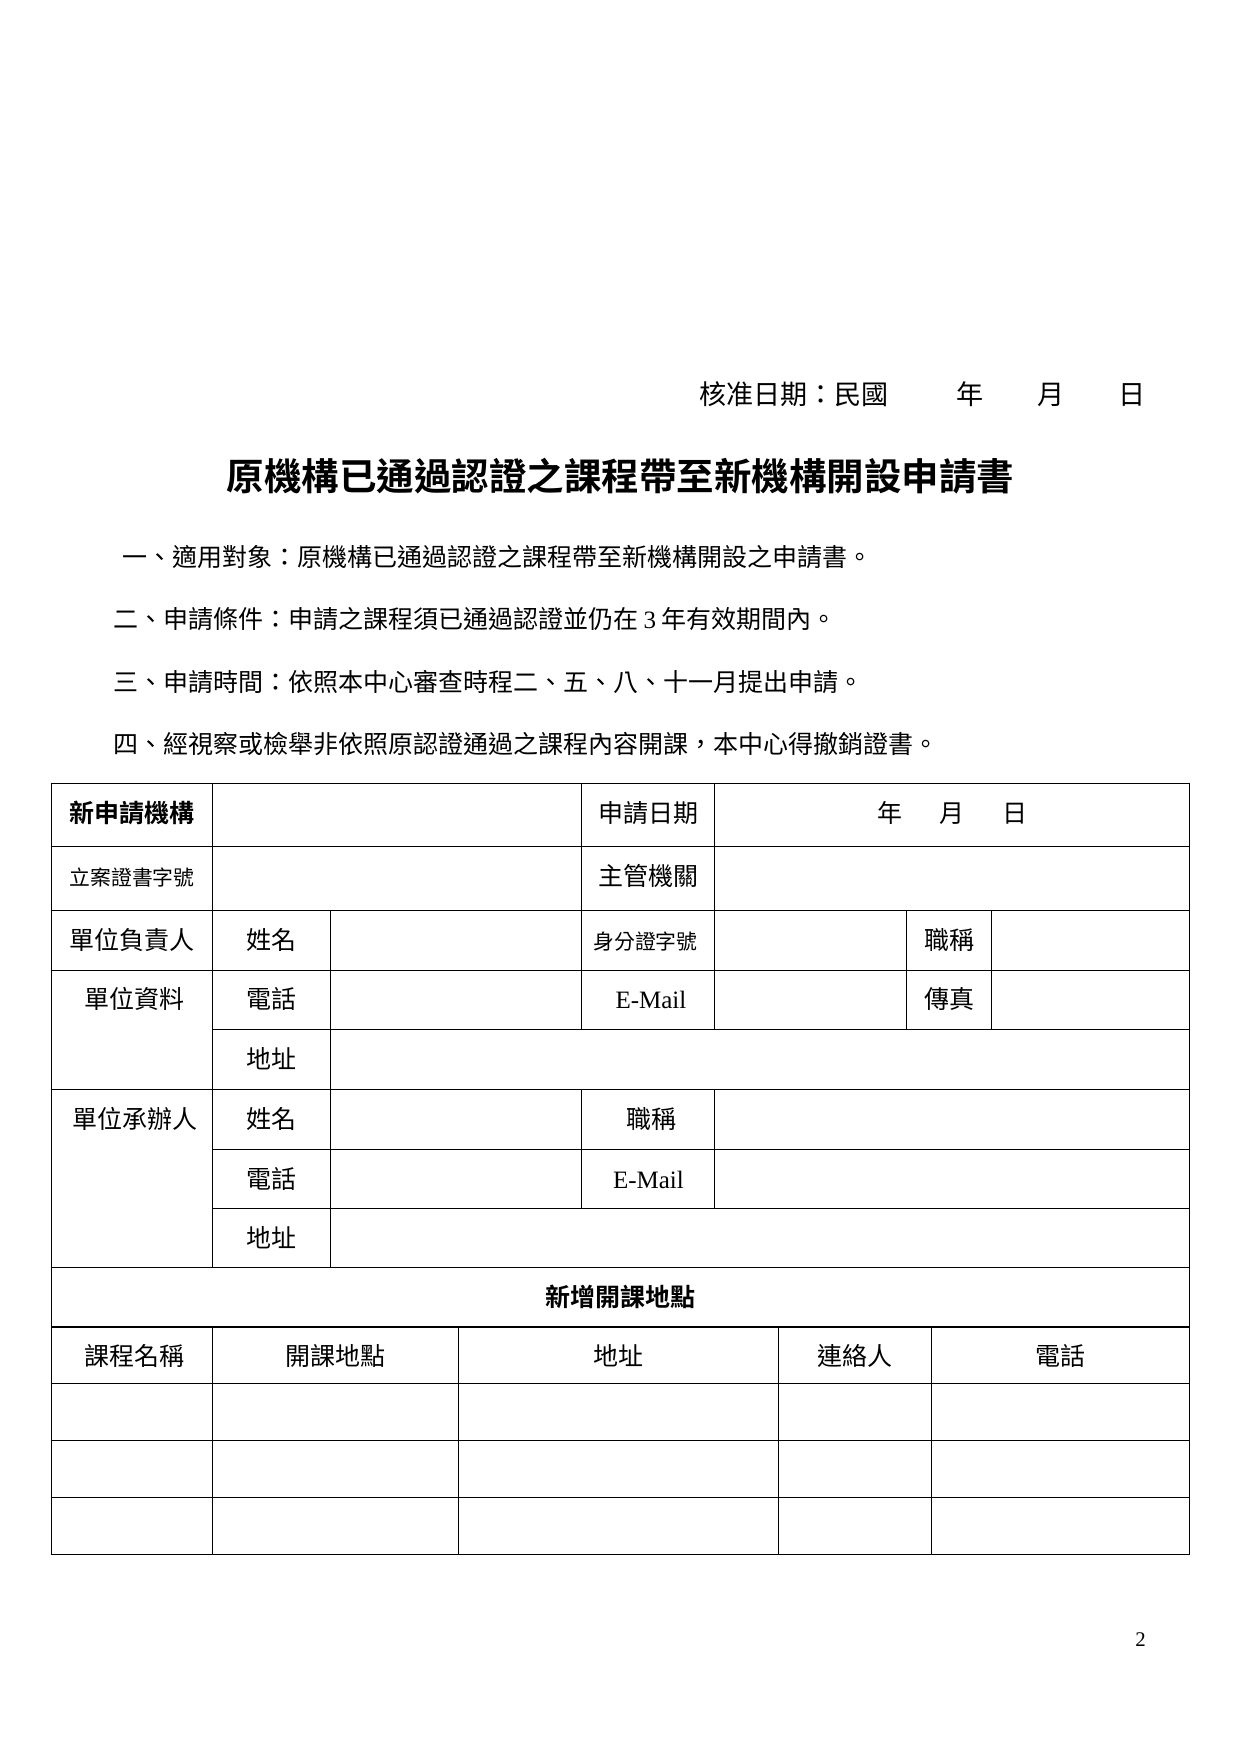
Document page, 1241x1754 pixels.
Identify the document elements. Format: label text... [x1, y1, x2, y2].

table_cell 單位承辦人 [52, 1090, 212, 1267]
table_cell [331, 1030, 1189, 1089]
table_cell [52, 1498, 212, 1554]
table_cell [52, 1441, 212, 1497]
table_cell 課程名稱 [52, 1328, 212, 1383]
table_cell 新增開課地點 [52, 1268, 1189, 1326]
table_cell [715, 971, 906, 1029]
table_header 年 月 日 [715, 784, 1189, 846]
text 核准日期：民國 年 月 日 [94, 351, 1146, 414]
text 二、申請條件：申請之課程須已通過認證並仍在3年有效期間內。 [94, 576, 1146, 639]
table_cell [213, 1498, 458, 1554]
text 四、經視察或檢舉非依照原認證通過之課程內容開課，本中心得撤銷證書。 [94, 701, 1146, 764]
table_cell [932, 1498, 1189, 1554]
table_header 新申請機構 [52, 784, 212, 846]
table_cell E-Mail [582, 971, 714, 1029]
table_header [213, 784, 581, 846]
table_cell [992, 911, 1189, 969]
table_cell 電話 [213, 971, 330, 1029]
table_cell 電話 [932, 1328, 1189, 1383]
table_cell [779, 1441, 931, 1497]
table_cell [331, 971, 581, 1029]
table_header 申請日期 [582, 784, 714, 846]
text 三、申請時間：依照本中心審查時程二、五、八、十一月提出申請。 [94, 639, 1146, 701]
table_cell [992, 971, 1189, 1029]
table_cell [715, 847, 1189, 910]
table_cell 單位資料 [52, 971, 212, 1089]
table_cell [459, 1384, 778, 1440]
table_cell [331, 911, 581, 969]
table_cell [715, 1150, 1189, 1208]
table_cell 姓名 [213, 911, 330, 969]
table_cell E-Mail [582, 1150, 714, 1208]
table_cell [52, 1384, 212, 1440]
table_cell [331, 1090, 581, 1149]
table_cell 傳真 [907, 971, 991, 1029]
table_cell [932, 1441, 1189, 1497]
table_cell 立案證書字號 [52, 847, 212, 910]
table_cell [779, 1498, 931, 1554]
table_cell [459, 1441, 778, 1497]
table_cell [213, 1441, 458, 1497]
table_cell 地址 [213, 1030, 330, 1089]
table_cell [779, 1384, 931, 1440]
table_cell [715, 1090, 1189, 1149]
table_cell 連絡人 [779, 1328, 931, 1383]
table_cell [213, 847, 581, 910]
text 原機構已通過認證之課程帶至新機構開設申請書 [94, 433, 1146, 495]
table_cell 職稱 [582, 1090, 714, 1149]
table_cell 職稱 [907, 911, 991, 969]
table_cell 單位負責人 [52, 911, 212, 969]
text 一、適用對象：原機構已通過認證之課程帶至新機構開設之申請書。 [94, 514, 1146, 576]
table_cell [459, 1498, 778, 1554]
table_cell 身分證字號 [582, 911, 714, 969]
table_cell [331, 1150, 581, 1208]
table_cell [213, 1384, 458, 1440]
table_cell 主管機關 [582, 847, 714, 910]
table_cell 地址 [213, 1209, 330, 1267]
table_cell [331, 1209, 1189, 1267]
table_cell 地址 [459, 1328, 778, 1383]
table_cell [932, 1384, 1189, 1440]
table_cell 電話 [213, 1150, 330, 1208]
table_cell 姓名 [213, 1090, 330, 1149]
table_cell 開課地點 [213, 1328, 458, 1383]
table_cell [715, 911, 906, 969]
